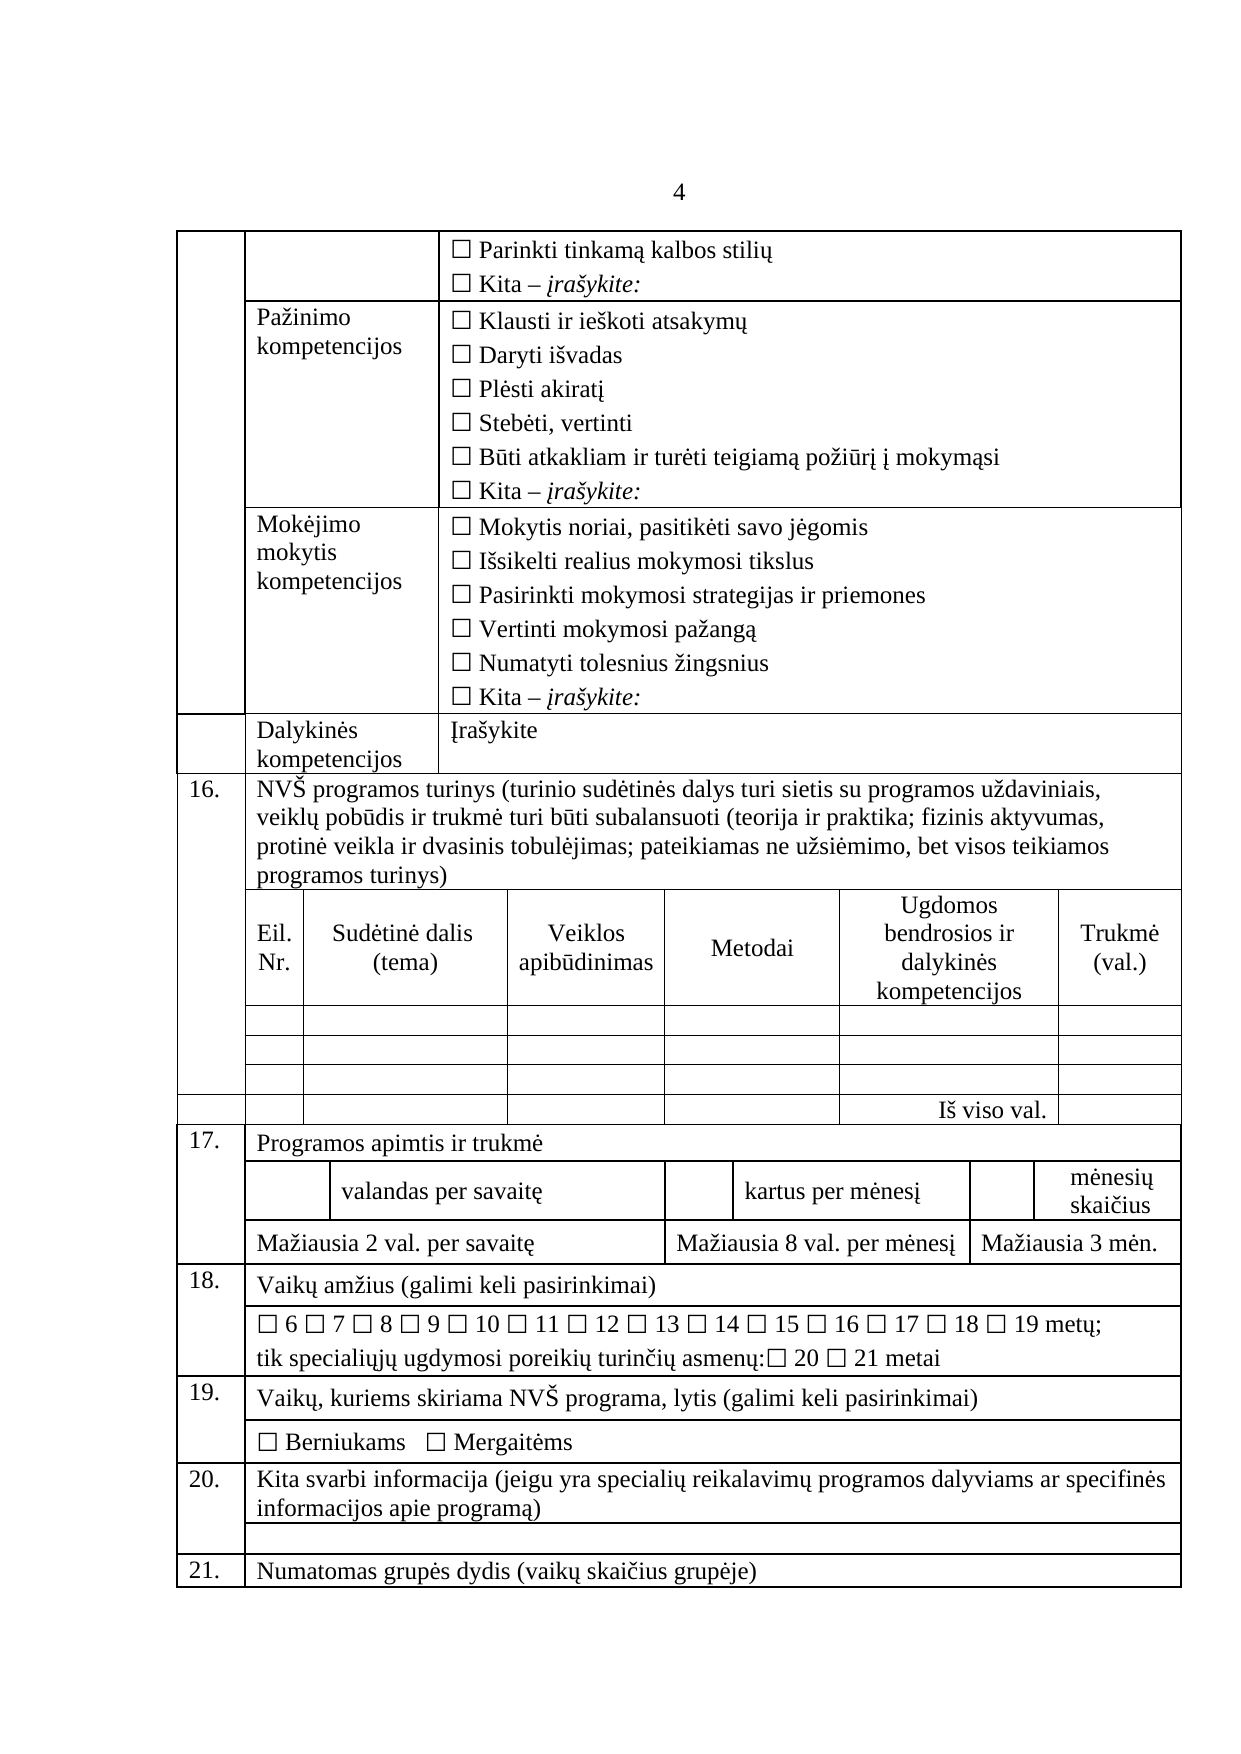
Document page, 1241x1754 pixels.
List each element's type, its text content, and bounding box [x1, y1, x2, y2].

table_cell [508, 1006, 664, 1034]
table_cell [1059, 1065, 1181, 1094]
table_cell [178, 232, 244, 713]
table_cell 19. [178, 1377, 244, 1462]
table_cell ☐ 6 ☐ 7 ☐ 8 ☐ 9 ☐ 10 ☐ 11 ☐ 12 ☐ 13 ☐ 14 ☐ 15 ☐ 16 ☐ 17 ☐ 18 ☐ 19 metų; tik specialiųjų ugdymosi poreikių turinčių asmenų:☐ 20 ☐ 21 metai [246, 1307, 1180, 1375]
table_cell 18. [178, 1265, 244, 1375]
table_cell mėnesių skaičius [1035, 1162, 1180, 1219]
table_cell Mažiausia 3 mėn. [971, 1221, 1180, 1263]
table_cell 20. [178, 1464, 244, 1553]
table_cell valandas per savaitę [331, 1162, 664, 1219]
table_cell Įrašykite [439, 714, 1181, 773]
table_cell 21. [178, 1555, 244, 1586]
table_cell Ugdomos bendrosios ir dalykinės kompetencijos [840, 890, 1058, 1005]
table_cell Trukmė (val.) [1059, 890, 1181, 1005]
table_cell [508, 1036, 664, 1064]
table_cell [304, 1006, 507, 1034]
table_cell [246, 1095, 303, 1124]
table_cell Eil. Nr. [246, 890, 303, 1005]
table_cell ☐ Mokytis noriai, pasitikėti savo jėgomis ☐ Išsikelti realius mokymosi tikslus ☐ Pasirinkti mokymosi strategijas ir priemones ☐ Vertinti mokymosi pažangą ☐ Numatyti tolesnius žingsnius ☐ Kita – įrašykite: [439, 508, 1181, 713]
table_cell Metodai [665, 890, 839, 1005]
table_cell Iš viso val. [840, 1095, 1058, 1124]
table_cell [246, 1065, 303, 1094]
table_cell ☐ Parinkti tinkamą kalbos stilių ☐ Kita – įrašykite: [440, 232, 1180, 300]
table_cell [1059, 1036, 1181, 1064]
table_cell ☐ Klausti ir ieškoti atsakymų ☐ Daryti išvadas ☐ Plėsti akiratį ☐ Stebėti, vertinti ☐ Būti atkakliam ir turėti teigiamą požiūrį į mokymąsi ☐ Kita – įrašykite: [440, 302, 1180, 507]
table_cell [246, 1006, 303, 1034]
table_cell [304, 1065, 507, 1094]
table_cell 17. [178, 1125, 244, 1263]
table_cell Vaikų, kuriems skiriama NVŠ programa, lytis (galimi keli pasirinkimai) [246, 1377, 1180, 1419]
table_cell [246, 1036, 303, 1064]
table_cell [665, 1095, 839, 1124]
table_cell [840, 1036, 1058, 1064]
table_cell [666, 1162, 732, 1219]
table_cell [246, 232, 438, 300]
table_cell Mažiausia 8 val. per mėnesį [666, 1221, 969, 1263]
table_cell Programos apimtis ir trukmė [246, 1125, 1180, 1160]
table_cell Numatomas grupės dydis (vaikų skaičius grupėje) [246, 1555, 1180, 1586]
table_cell [304, 1095, 507, 1124]
table_cell [178, 1095, 245, 1124]
table_cell [508, 1065, 664, 1094]
table_cell [971, 1162, 1033, 1219]
table_cell Vaikų amžius (galimi keli pasirinkimai) [246, 1265, 1180, 1305]
table_cell [840, 1006, 1058, 1034]
table_cell 16. [178, 774, 245, 1094]
table_cell Pažinimo kompetencijos [246, 302, 438, 507]
table_cell NVŠ programos turinys (turinio sudėtinės dalys turi sietis su programos uždaviniais, veiklų pobūdis ir trukmė turi būti subalansuoti (teorija ir praktika; fizinis aktyvumas, protinė veikla ir dvasinis tobulėjimas; pateikiamas ne užsiėmimo, bet visos teikiamos programos turinys) [246, 774, 1181, 889]
table_cell kartus per mėnesį [734, 1162, 969, 1219]
table_cell ☐ Berniukams ☐ Mergaitėms [246, 1421, 1180, 1462]
table_cell [508, 1095, 664, 1124]
table_cell [840, 1065, 1058, 1094]
table_cell Dalykinės kompetencijos [246, 714, 438, 773]
table_cell Sudėtinė dalis (tema) [304, 890, 507, 1005]
table_cell [1059, 1006, 1181, 1034]
table_cell [178, 715, 245, 773]
table_cell [246, 1524, 1180, 1553]
table_cell [304, 1036, 507, 1064]
table_cell Kita svarbi informacija (jeigu yra specialių reikalavimų programos dalyviams ar specifinės informacijos apie programą) [246, 1464, 1180, 1522]
table_cell Mokėjimo mokytis kompetencijos [246, 508, 438, 713]
table_cell Mažiausia 2 val. per savaitę [246, 1221, 664, 1263]
table_cell [665, 1036, 839, 1064]
table_cell [665, 1065, 839, 1094]
table_cell [246, 1162, 329, 1219]
table_cell Veiklos apibūdinimas [508, 890, 664, 1005]
table_cell [1059, 1095, 1181, 1124]
table_cell [665, 1006, 839, 1034]
